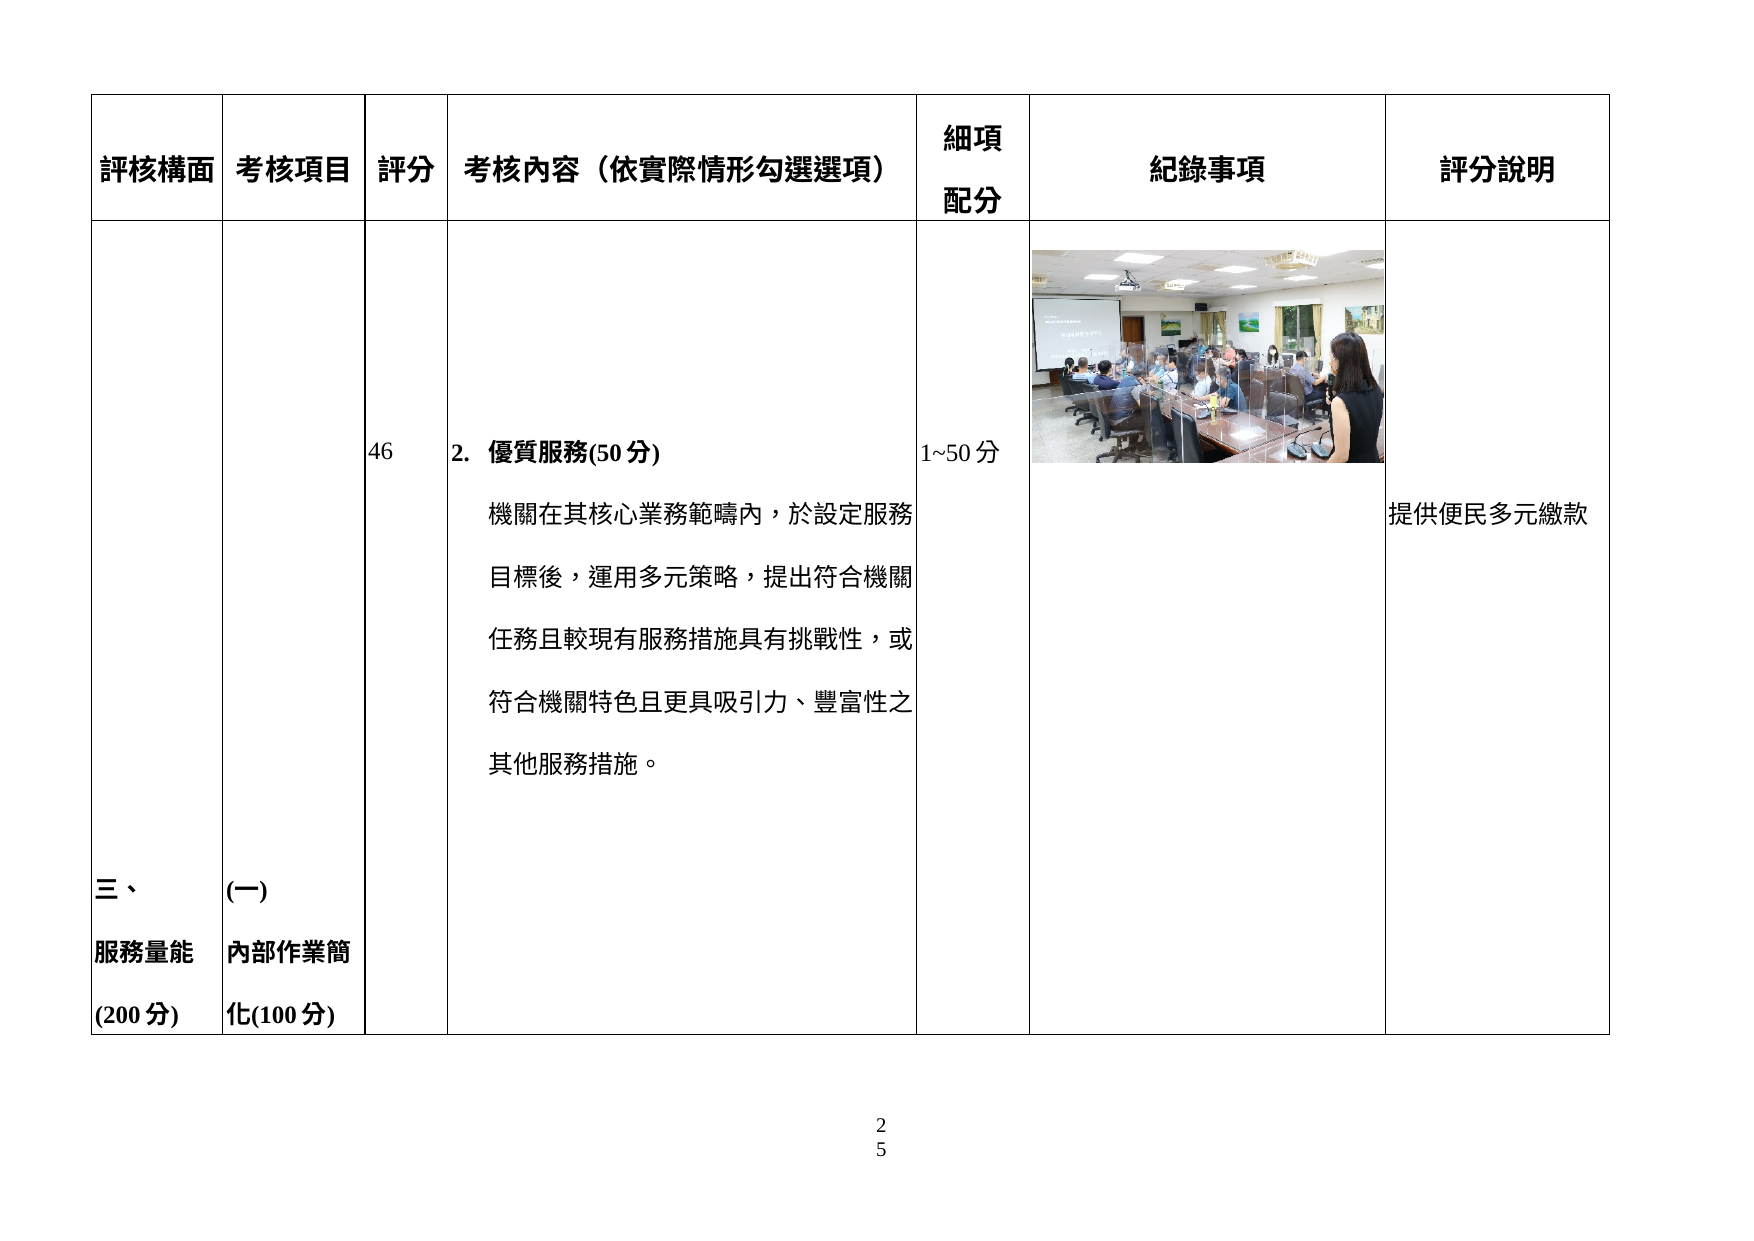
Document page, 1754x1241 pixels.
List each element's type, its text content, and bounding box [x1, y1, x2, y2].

table_header 考核內容（依實際情形勾選選項） [448, 95, 916, 220]
table_cell (一) 內部作業簡化(100分) [223, 221, 364, 1033]
table_cell 三、 服務量能 (200分) [92, 221, 222, 1033]
table_header 細項 配分 [917, 95, 1029, 220]
table_header 考核項目 [223, 95, 364, 220]
table_cell [1030, 221, 1385, 1033]
table_cell 提供便民多元繳款 [1386, 221, 1609, 1033]
table_header 評分說明 [1386, 95, 1609, 220]
table_cell 1~50分 [917, 221, 1029, 1033]
table_cell 應建立業務標準作業流程及處理時限，維持服務措施處理一致性；確保資訊提供、問題回應或申辦案件處理的正確性，並適時檢討改進流程與作業方式。 申辦業務標準作業流程訂定情形(30分) 應提供申辦業務標準作業流程訂定比率及持續檢討情形。 服務及時性(40分) 重視民眾申辦案件的處理效率，確保於處理時限內完成。 服務人員專業度(30分) 注重服務人員專業度，確保問題回應及 申辦案件處理的正確性。 ■服務人員回應問題正確率達90％以上。 □服務人員回應問題正確率達85％以上。 □服務人員回應問題正確率達80％以上。 □服務人員回應問題正確率達75％以上。 □服務人員回應問題正確率達70％以上。 應提高民眾臨櫃洽公或網站使用的便利性，建置合宜的服務環境，並注重服務人員的禮貌態度；提供民眾易讀、易懂、易用的服務資訊及進度查詢管道，提升服務流程透明度。 服務設施合宜程度(20分) ■除提供「核心設施」外，另備有「一般設施」供民眾使用，且有必要的使用說明與管理，確保設施品質。 □提供「核心設施」供民眾使用，且有必要的使用說明與管理，並定期檢查與充實，確保設施品質。 □提供「核心設施」供民眾使用，且有必要的使用說明與管理，確保設施品質。 網站使用便利性(20分) （1）機關網站應方便瀏覽查詢 （2）提供多元及便利的資訊檢索服務 （3）確保網站內容的正確性及有效連結 服務行為的友善性(30分) ■機關電話禮貌測試結果優良。 （測試分數90分以上） □機關電話禮貌測試結果良好。 （測試分數80分以上） 機關電話禮貌測試結果普通。 （測試分數70分以上） 服務資訊透明度(30分) （1）資訊公開(10分) 主動公開服務相關資訊，如服務項目、業務承辦資訊、相關法規、申辦業務標準作業流程、應備表件、書表範例等。公開資訊應以簡明、易讀易懂及易用之形式呈現，供民眾查閱或運用。 （2）資料開放(10分) 從民眾應用面思考，盤點業務資料，並於結構化及去個資識別化後，採開放格式或應用程式介面方式對外開放，供使用者依需求連結下載及利用，並應定期檢視及更新資料。 （3）案件查詢管道(10分) ■提供現場、電話、網路及其他方式（如APP或QR Code等）。 □提供現場、電話及網路查詢。 □提供現場查詢。 瞭解民眾服務需求，檢討既有服務措施，並運用多元策略，提升服務便捷度(100分) 1.建置單一窗口整合服務 2.減除申辦案件需檢附之書表謄本 3.開發線上申辦或跨平台通用服務 4.其他服務作法 關注服務對象屬性、居住地區差異及數位落差情形，運用多元策略，促進服務可近性(100分) 1.客製化服務 2.專人全程服務 3.主動服務 4.其他服務作法 在不同發展條件下，運用自身優勢或克服劣勢，達成特定服務目標之努力或措施(100分) 突破成長(50分) 機關為完成服務遞送，於考量機關任務、服務對象屬性、資源可運用程度後，積極排除各項不利因素達成服務目標所展現之努力與成效。 優質服務(50分) 機關在其核心業務範疇內，於設定服務目標後，運用多元策略，提出符合機關任務且較現有服務措施具有挑戰性，或符合機關特色且更具吸引力、豐富性之其他服務措施。 機關運用多元管道蒐集機關成員意見(50分) 檢討及改造內部流程，精實作業，減省不必要的審核及行政程序(50分) 機關內部服務精進機制運作情形、創新服務提案情形及採行率(100分) ■機關能否產生源源不絕的創新服務之關鍵所在是組織內部創新機制及運作。 ■機關應詳細說明內部創新提案機制之建立及運作情形，並確保該機制可常態性持續運轉。 洽公環境適切程度（20分） ■民眾對於機關整體洽公環境的滿意度達85％以上。 □民眾對於機關整體洽公環境的滿意度達75％以上。 □民眾對於機關整體洽公環境的滿意度達65％以上。 洽公服務禮儀滿意度（20分） ■民眾對於洽公服務禮儀的滿意度達85％以上。 □民眾對於洽公服務禮儀的滿意度達75％以上。 □民眾對於洽公服務禮儀的滿意度達65％以上。 洽公服務專業性滿意度（20分） ■民眾對於洽公服務專業性的滿意度達85％以上。 □民眾對於洽公服務專業性的滿意度達75％以上。 □民眾對於洽公服務專業性的滿意度達65％以上。 洽公服務措施滿意度（20分） ■民眾對於洽公服務措施的滿意度達85％以上。 □民眾對於洽公服務措施的滿意度達75％以上。 □民眾對於洽公服務措施的滿意度達65％以上。 內部同仁滿意度（20分） ■內部同仁對於機關的滿意度達85％以上。 □內部同仁對於機關的滿意度達75％以上。 □內部同仁對於機關的滿意度達65％以上。 針對民眾意見、抱怨及陳情等，積極回應，有效協助民眾解決問題(100分) 1.民眾意見回應處理機制 2.民眾意見回應處理情形 3.陳情案件處理滿意度調查 4.陳情案件檢討改善情形 開放參與在基礎服務、服務遞送、服務量能及服務評價等構面不同運用方式(50分) 創新性在基礎服務、服務遞送、服務量能及服務評價等構面不同運用方式(50分) [448, 221, 916, 1033]
table_header 評核構面 [92, 95, 222, 220]
table_header 紀錄事項 [1030, 95, 1385, 220]
table_cell 46 [366, 221, 447, 1033]
table_header 評分 [366, 95, 447, 220]
